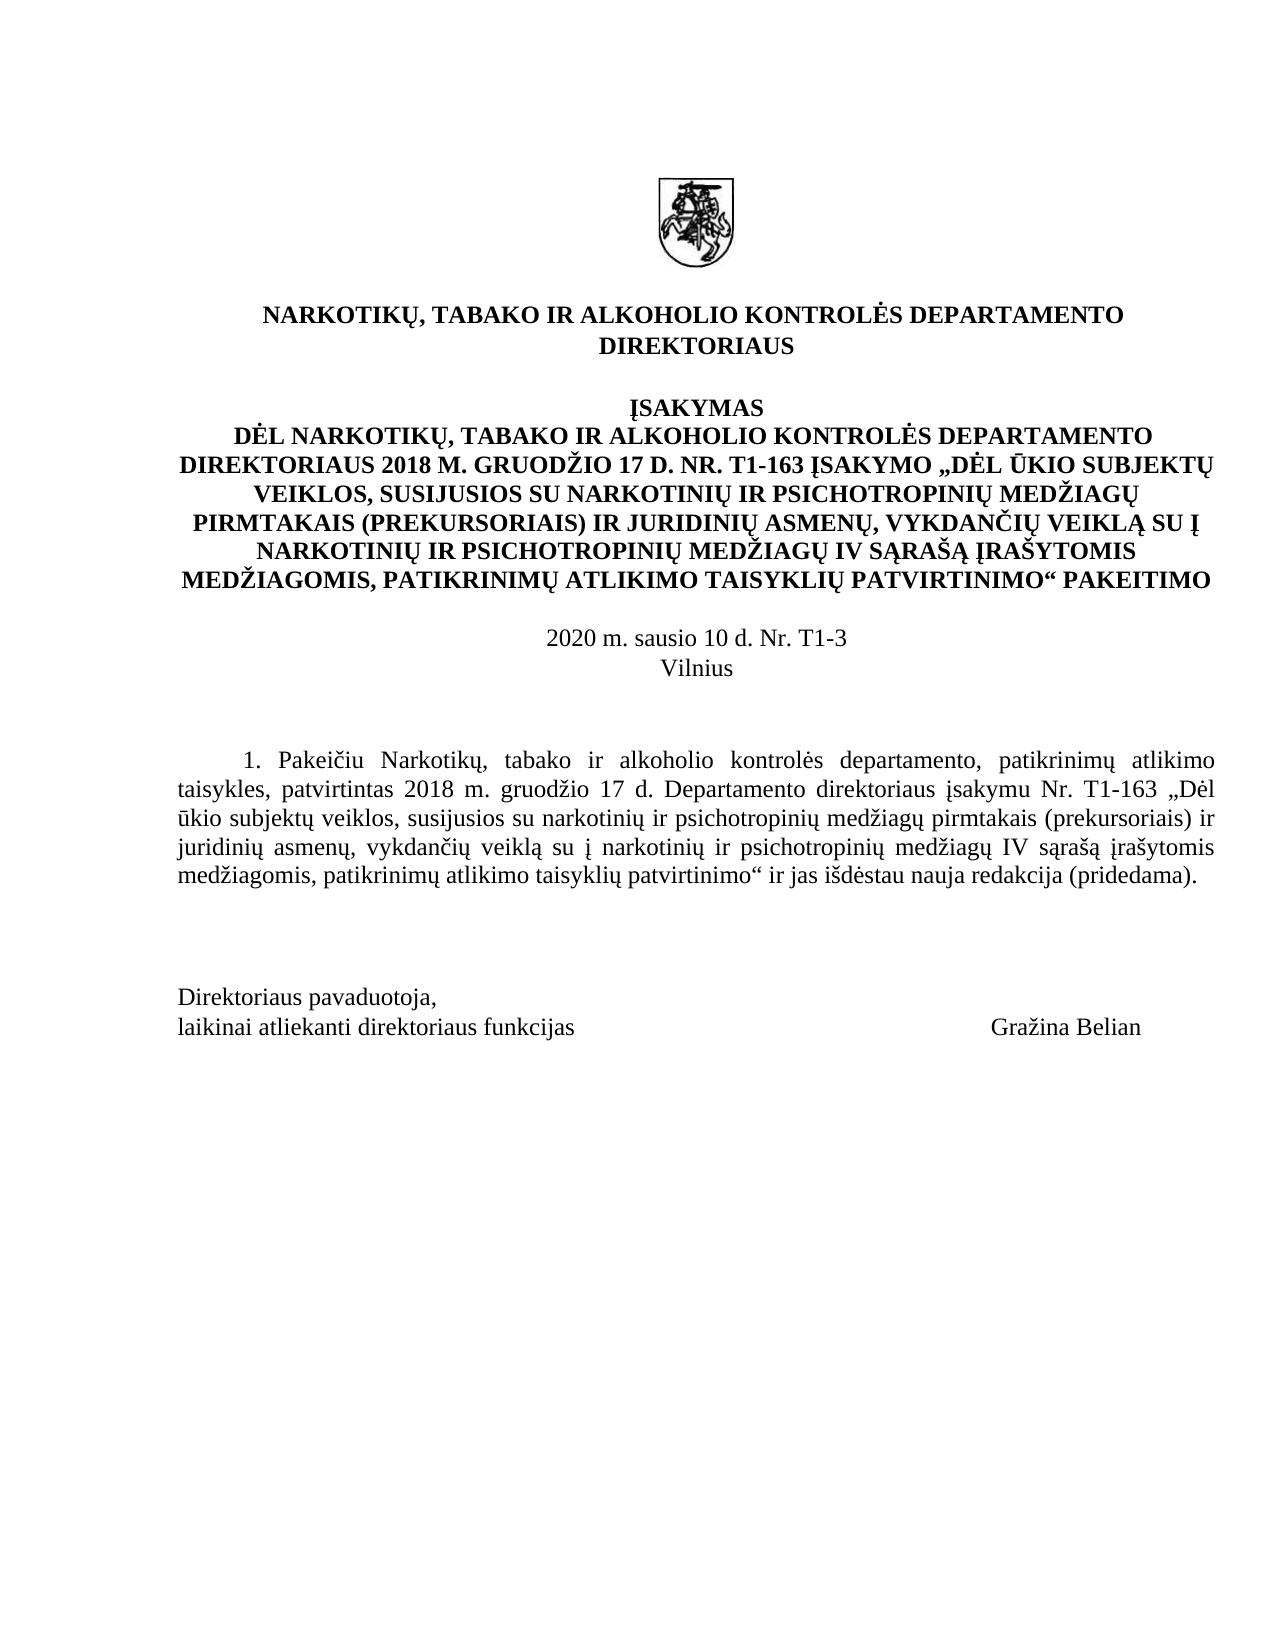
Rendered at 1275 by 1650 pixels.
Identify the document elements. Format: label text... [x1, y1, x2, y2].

text DĖL NARKOTIKŲ, TABAKO IR ALKOHOLIO KONTROLĖS DEPARTAMENTO [177, 421, 1216, 450]
text DIREKTORIAUS 2018 M. GRUODŽIO 17 D. NR. T1-163 ĮSAKYMO „DĖL ŪKIO SUBJEKTŲ VEIKLOS, SUSIJUSIOS SU NARKOTINIŲ IR PSICHOTROPINIŲ MEDŽIAGŲ PIRMTAKAIS (PREKURSORIAIS) IR JURIDINIŲ ASMENŲ, VYKDANČIŲ VEIKLĄ SU Į NARKOTINIŲ IR PSICHOTROPINIŲ MEDŽIAGŲ IV SĄRAŠĄ ĮRAŠYTOMIS MEDŽIAGOMIS, PATIKRINIMŲ ATLIKIMO TAISYKLIŲ PATVIRTINIMO“ PAKEITIMO [177, 450, 1216, 594]
text ĮSAKYMAS [177, 393, 1216, 421]
text laikinai atliekanti direktoriaus funkcijas Gražina Belian [177, 1012, 1216, 1041]
text 2020 m. sausio 10 d. Nr. T1-3 [177, 623, 1216, 651]
text DIREKTORIAUS [177, 331, 1216, 360]
text NARKOTIKŲ, TABAKO IR ALKOHOLIO KONTROLĖS DEPARTAMENTO [177, 301, 1216, 329]
text 1. Pakeičiu Narkotikų, tabako ir alkoholio kontrolės departamento, patikrinimų atlikimo taisykles, patvirtintas 2018 m. gruodžio 17 d. Departamento direktoriaus įsakymu Nr. T1-163 „Dėl ūkio subjektų veiklos, susijusios su narkotinių ir psichotropinių medžiagų pirmtakais (prekursoriais) ir juridinių asmenų, vykdančių veiklą su į narkotinių ir psichotropinių medžiagų IV sąrašą įrašytomis medžiagomis, patikrinimų atlikimo taisyklių patvirtinimo“ ir jas išdėstau nauja redakcija (pridedama). [177, 746, 1216, 889]
text Direktoriaus pavaduotoja, [177, 982, 1216, 1010]
text Vilnius [177, 653, 1216, 682]
